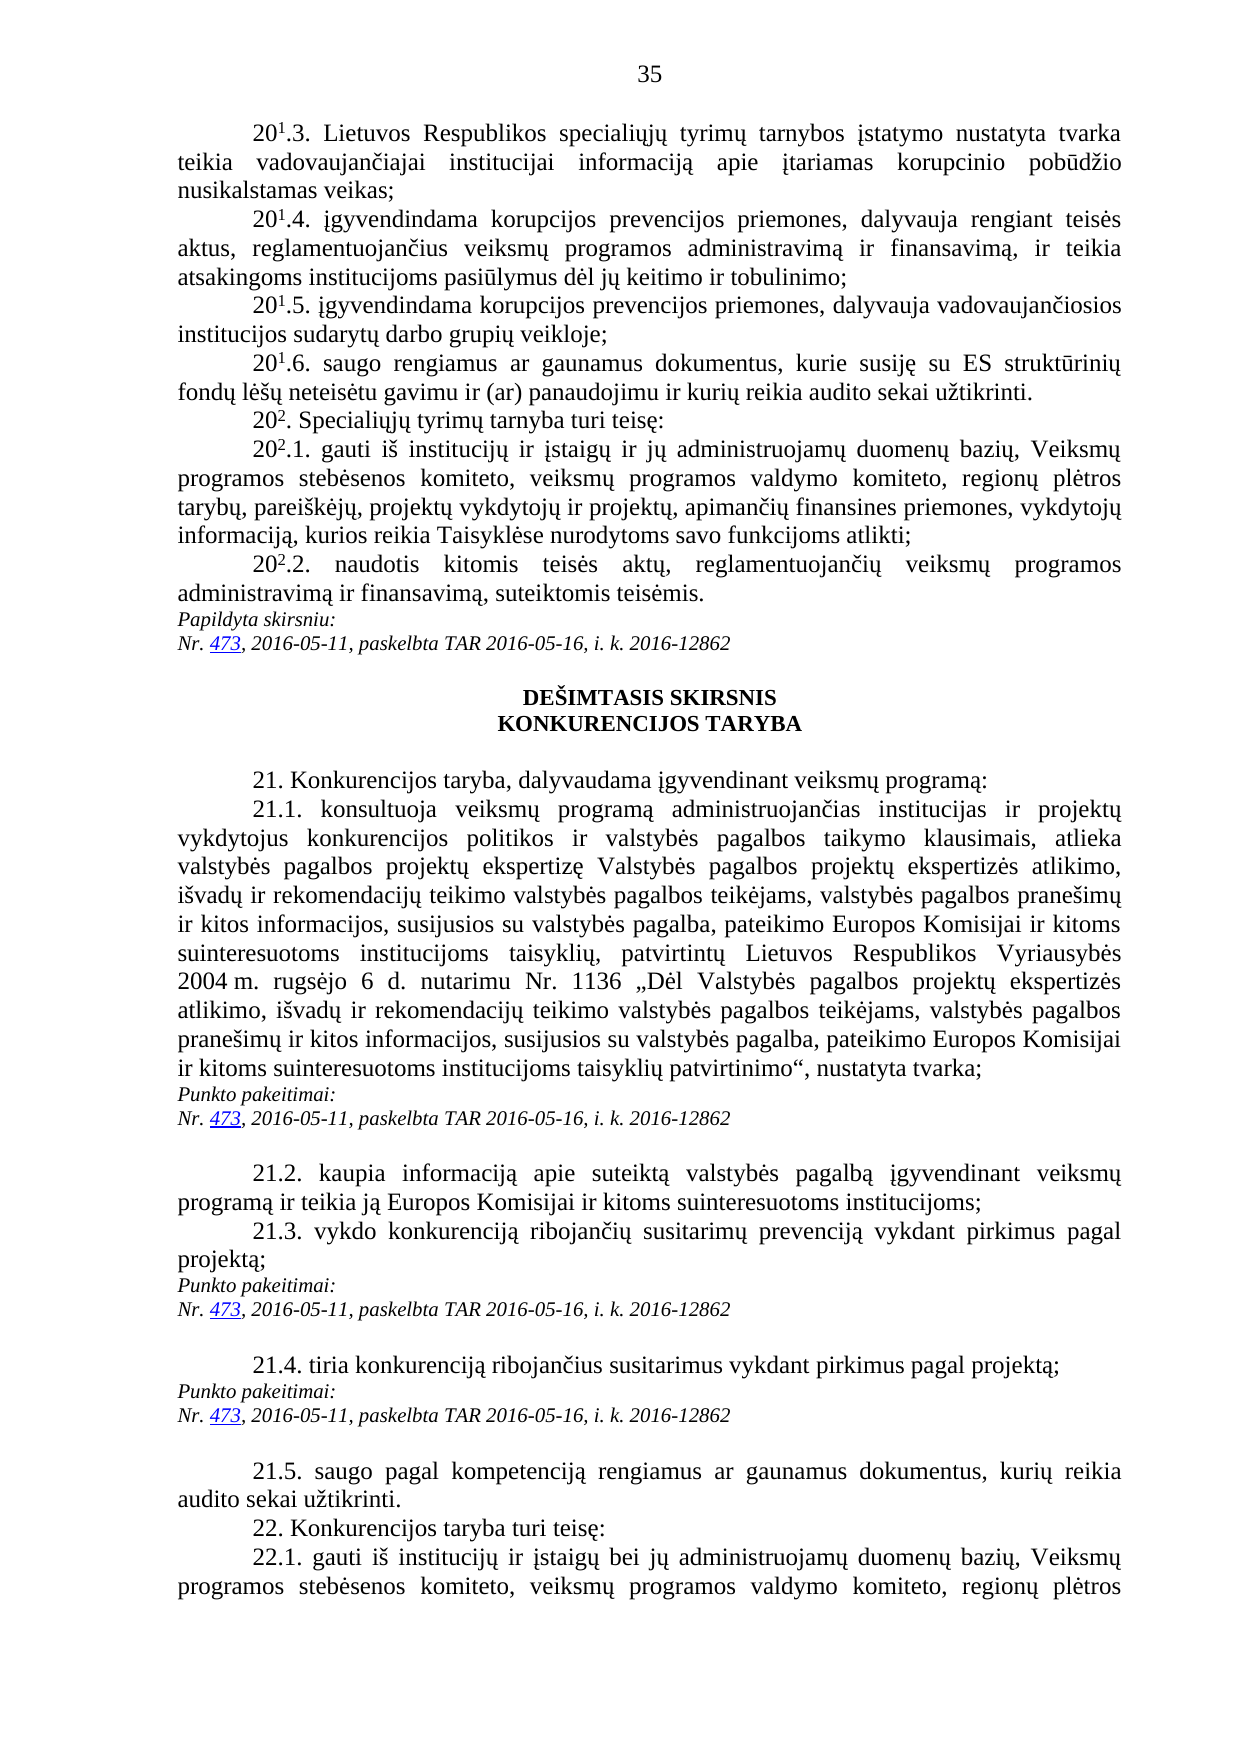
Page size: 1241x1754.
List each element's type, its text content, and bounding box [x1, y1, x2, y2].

text 21.4. tiria konkurenciją ribojančius susitarimus vykdant pirkimus pagal projektą; [177, 1350, 1122, 1379]
text 201.4. įgyvendindama korupcijos prevencijos priemones, dalyvauja rengiant teisės aktus, reglamentuojančius veiksmų programos administravimą ir finansavimą, ir teikia atsakingoms institucijoms pasiūlymus dėl jų keitimo ir tobulinimo; [177, 204, 1122, 291]
text 21.3. vykdo konkurenciją ribojančių susitarimų prevenciją vykdant pirkimus pagal projektą; [177, 1216, 1122, 1273]
text 201.5. įgyvendindama korupcijos prevencijos priemones, dalyvauja vadovaujančiosios institucijos sudarytų darbo grupių veikloje; [177, 291, 1122, 348]
text 21. Konkurencijos taryba, dalyvaudama įgyvendinant veiksmų programą: [177, 765, 1122, 794]
text Punkto pakeitimai: [177, 1273, 1122, 1297]
text 202.2. naudotis kitomis teisės aktų, reglamentuojančių veiksmų programos administravimą ir finansavimą, suteiktomis teisėmis. [177, 549, 1122, 607]
text Punkto pakeitimai: [177, 1081, 1122, 1106]
text 202. Specialiųjų tyrimų tarnyba turi teisę: [177, 406, 1122, 434]
text DEŠIMTASIS SKIRSNIS [177, 684, 1122, 710]
text KONKURENCIJOS TARYBA [177, 710, 1122, 736]
text 22. Konkurencijos taryba turi teisę: [177, 1513, 1122, 1542]
text 21.2. kaupia informaciją apie suteiktą valstybės pagalbą įgyvendinant veiksmų programą ir teikia ją Europos Komisijai ir kitoms suinteresuotoms institucijoms; [177, 1158, 1122, 1216]
text 201.6. saugo rengiamus ar gaunamus dokumentus, kurie susiję su ES struktūrinių fondų lėšų neteisėtu gavimu ir (ar) panaudojimu ir kurių reikia audito sekai užtikrinti. [177, 348, 1122, 406]
text 202.1. gauti iš institucijų ir įstaigų ir jų administruojamų duomenų bazių, Veiksmų programos stebėsenos komiteto, veiksmų programos valdymo komiteto, regionų plėtros tarybų, pareiškėjų, projektų vykdytojų ir projektų, apimančių finansines priemones, vykdytojų informaciją, kurios reikia Taisyklėse nurodytoms savo funkcijoms atlikti; [177, 434, 1122, 549]
text Nr. 473, 2016-05-11, paskelbta TAR 2016-05-16, i. k. 2016-12862 [177, 1297, 1122, 1321]
text Papildyta skirsniu: [177, 607, 1122, 631]
text Nr. 473, 2016-05-11, paskelbta TAR 2016-05-16, i. k. 2016-12862 [177, 631, 1122, 655]
text Nr. 473, 2016-05-11, paskelbta TAR 2016-05-16, i. k. 2016-12862 [177, 1106, 1122, 1129]
text Punkto pakeitimai: [177, 1379, 1122, 1403]
text 22.1. gauti iš institucijų ir įstaigų bei jų administruojamų duomenų bazių, Veiksmų programos stebėsenos komiteto, veiksmų programos valdymo komiteto, regionų plėtros [177, 1542, 1122, 1599]
text 21.1. konsultuoja veiksmų programą administruojančias institucijas ir projektų vykdytojus konkurencijos politikos ir valstybės pagalbos taikymo klausimais, atlieka valstybės pagalbos projektų ekspertizę Valstybės pagalbos projektų ekspertizės atlikimo, išvadų ir rekomendacijų teikimo valstybės pagalbos teikėjams, valstybės pagalbos pranešimų ir kitos informacijos, susijusios su valstybės pagalba, pateikimo Europos Komisijai ir kitoms suinteresuotoms institucijoms taisyklių, patvirtintų Lietuvos Respublikos Vyriausybės 2004 m. rugsėjo 6 d. nutarimu Nr. 1136 „Dėl Valstybės pagalbos projektų ekspertizės atlikimo, išvadų ir rekomendacijų teikimo valstybės pagalbos teikėjams, valstybės pagalbos pranešimų ir kitos informacijos, susijusios su valstybės pagalba, pateikimo Europos Komisijai ir kitoms suinteresuotoms institucijoms taisyklių patvirtinimo“, nustatyta tvarka; [177, 794, 1122, 1081]
text 21.5. saugo pagal kompetenciją rengiamus ar gaunamus dokumentus, kurių reikia audito sekai užtikrinti. [177, 1456, 1122, 1513]
text 201.3. Lietuvos Respublikos specialiųjų tyrimų tarnybos įstatymo nustatyta tvarka teikia vadovaujančiajai institucijai informaciją apie įtariamas korupcinio pobūdžio nusikalstamas veikas; [177, 118, 1122, 204]
text Nr. 473, 2016-05-11, paskelbta TAR 2016-05-16, i. k. 2016-12862 [177, 1403, 1122, 1427]
